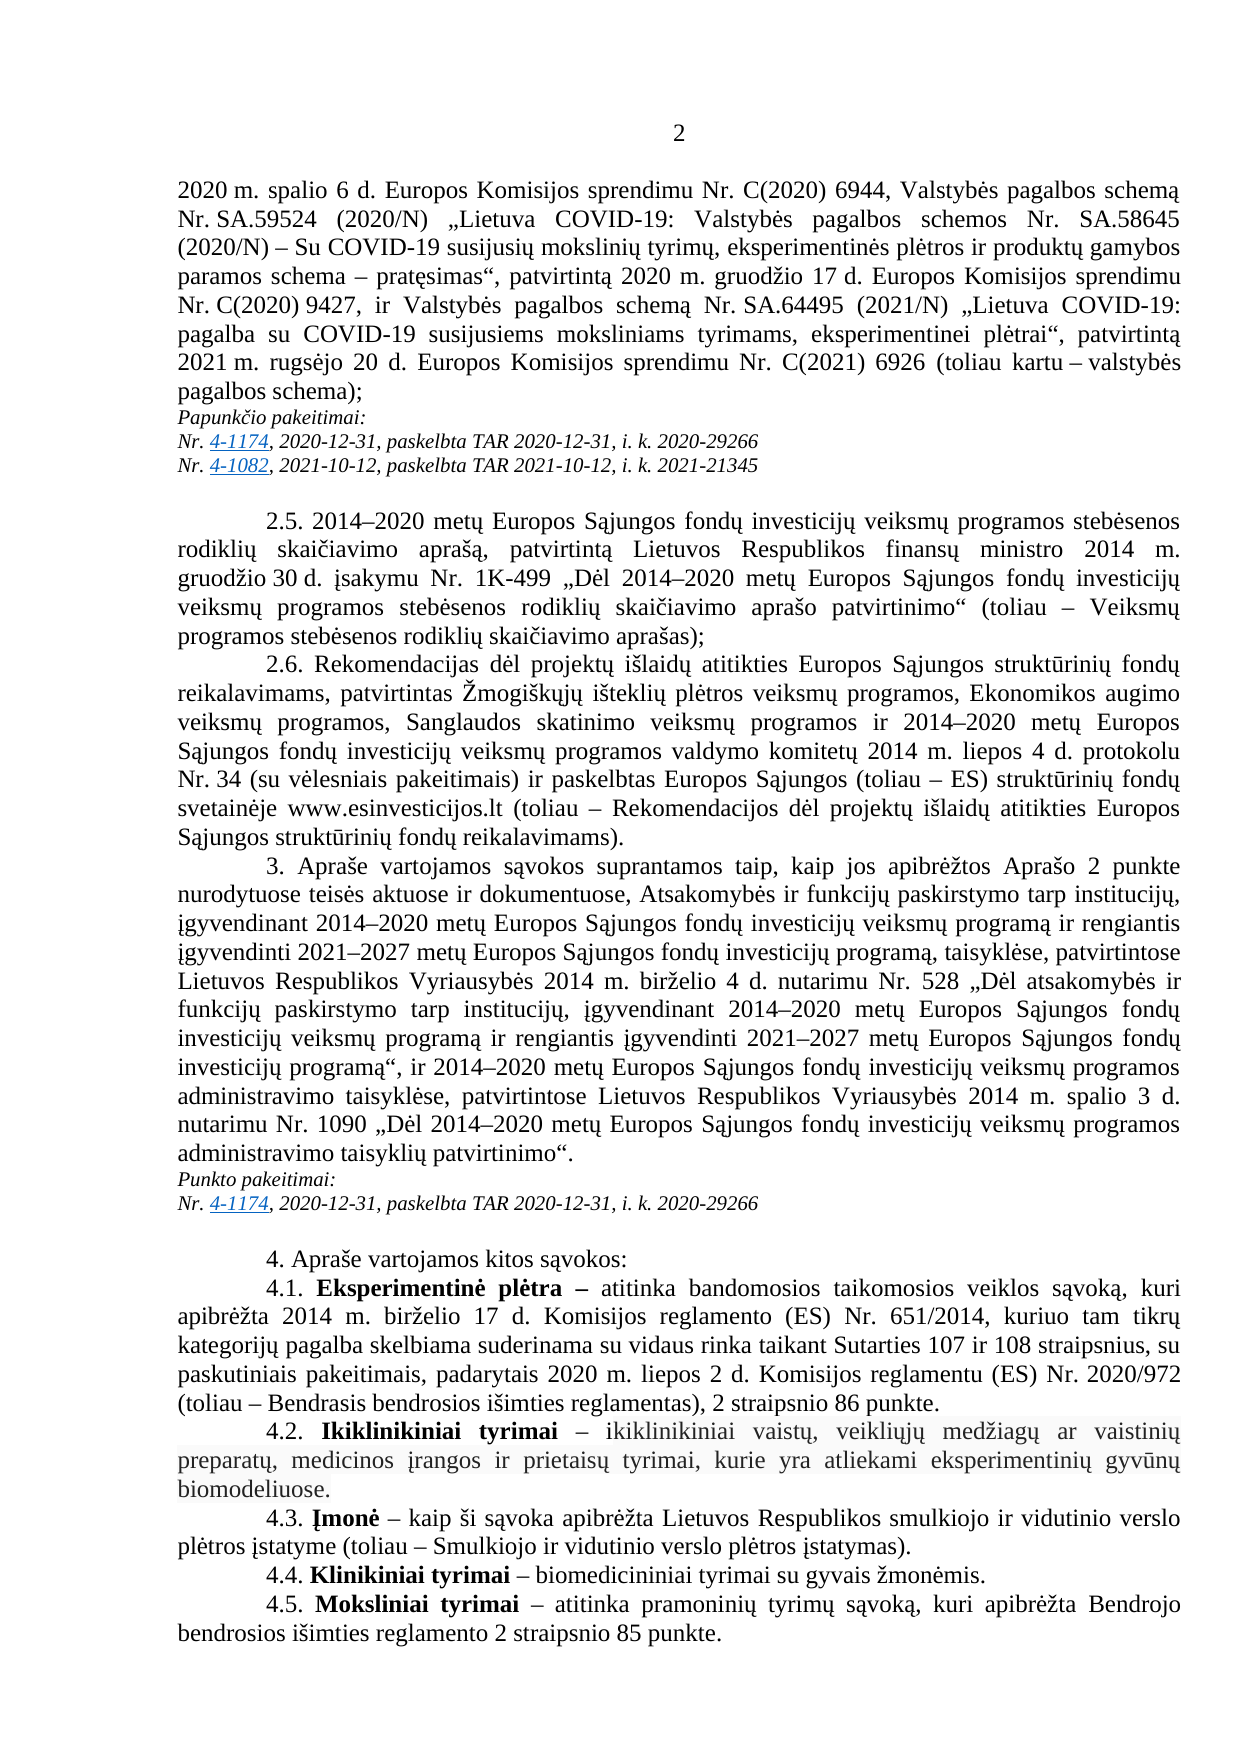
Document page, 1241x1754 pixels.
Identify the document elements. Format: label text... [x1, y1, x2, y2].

text 3. Apraše vartojamos sąvokos suprantamos taip, kaip jos apibrėžtos Aprašo 2 punkte nurodytuose teisės aktuose ir dokumentuose, Atsakomybės ir funkcijų paskirstymo tarp institucijų, įgyvendinant 2014–2020 metų Europos Sąjungos fondų investicijų veiksmų programą ir rengiantis įgyvendinti 2021–2027 metų Europos Sąjungos fondų investicijų programą, taisyklėse, patvirtintose Lietuvos Respublikos Vyriausybės 2014 m. birželio 4 d. nutarimu Nr. 528 „Dėl atsakomybės ir funkcijų paskirstymo tarp institucijų, įgyvendinant 2014–2020 metų Europos Sąjungos fondų investicijų veiksmų programą ir rengiantis įgyvendinti 2021–2027 metų Europos Sąjungos fondų investicijų programą“, ir 2014–2020 metų Europos Sąjungos fondų investicijų veiksmų programos administravimo taisyklėse, patvirtintose Lietuvos Respublikos Vyriausybės 2014 m. spalio 3 d. nutarimu Nr. 1090 „Dėl 2014–2020 metų Europos Sąjungos fondų investicijų veiksmų programos administravimo taisyklių patvirtinimo“. [177, 851, 1181, 1167]
text 4.3. Įmonė – kaip ši sąvoka apibrėžta Lietuvos Respublikos smulkiojo ir vidutinio verslo plėtros įstatyme (toliau – Smulkiojo ir vidutinio verslo plėtros įstatymas). [177, 1503, 1181, 1560]
text Punkto pakeitimai: [177, 1167, 1181, 1191]
text 4.1. Eksperimentinė plėtra – atitinka bandomosios taikomosios veiklos sąvoką, kuri apibrėžta 2014 m. birželio 17 d. Komisijos reglamento (ES) Nr. 651/2014, kuriuo tam tikrų kategorijų pagalba skelbiama suderinama su vidaus rinka taikant Sutarties 107 ir 108 straipsnius, su paskutiniais pakeitimais, padarytais 2020 m. liepos 2 d. Komisijos reglamentu (ES) Nr. 2020/972 (toliau – Bendrasis bendrosios išimties reglamentas), 2 straipsnio 86 punkte. [177, 1273, 1181, 1416]
text 4.5. Moksliniai tyrimai – atitinka pramoninių tyrimų sąvoką, kuri apibrėžta Bendrojo bendrosios išimties reglamento 2 straipsnio 85 punkte. [177, 1589, 1181, 1646]
text Nr. 4-1174, 2020-12-31, paskelbta TAR 2020-12-31, i. k. 2020-29266 [177, 1191, 1181, 1215]
text 2.6. Rekomendacijas dėl projektų išlaidų atitikties Europos Sąjungos struktūrinių fondų reikalavimams, patvirtintas Žmogiškųjų išteklių plėtros veiksmų programos, Ekonomikos augimo veiksmų programos, Sanglaudos skatinimo veiksmų programos ir 2014–2020 metų Europos Sąjungos fondų investicijų veiksmų programos valdymo komitetų 2014 m. liepos 4 d. protokolu Nr. 34 (su vėlesniais pakeitimais) ir paskelbtas Europos Sąjungos (toliau – ES) struktūrinių fondų svetainėje www.esinvesticijos.lt (toliau – Rekomendacijos dėl projektų išlaidų atitikties Europos Sąjungos struktūrinių fondų reikalavimams). [177, 649, 1181, 851]
text 4.4. Klinikiniai tyrimai – biomedicininiai tyrimai su gyvais žmonėmis. [177, 1560, 1181, 1589]
text 2.5. 2014–2020 metų Europos Sąjungos fondų investicijų veiksmų programos stebėsenos rodiklių skaičiavimo aprašą, patvirtintą Lietuvos Respublikos finansų ministro 2014 m. gruodžio 30 d. įsakymu Nr. 1K-499 „Dėl 2014–2020 metų Europos Sąjungos fondų investicijų veiksmų programos stebėsenos rodiklių skaičiavimo aprašo patvirtinimo“ (toliau – Veiksmų programos stebėsenos rodiklių skaičiavimo aprašas); [177, 506, 1181, 649]
text 2020 m. spalio 6 d. Europos Komisijos sprendimu Nr. C(2020) 6944, Valstybės pagalbos schemą Nr. SA.59524 (2020/N) „Lietuva COVID-19: Valstybės pagalbos schemos Nr. SA.58645 (2020/N) – Su COVID-19 susijusių mokslinių tyrimų, eksperimentinės plėtros ir produktų gamybos paramos schema – pratęsimas“, patvirtintą 2020 m. gruodžio 17 d. Europos Komisijos sprendimu Nr. C(2020) 9427, ir Valstybės pagalbos schemą Nr. SA.64495 (2021/N) „Lietuva COVID-19: pagalba su COVID-19 susijusiems moksliniams tyrimams, eksperimentinei plėtrai“, patvirtintą 2021 m. rugsėjo 20 d. Europos Komisijos sprendimu Nr. C(2021) 6926 (toliau kartu – valstybės pagalbos schema); [177, 175, 1181, 405]
text Nr. 4-1174, 2020-12-31, paskelbta TAR 2020-12-31, i. k. 2020-29266 [177, 429, 1181, 453]
text Nr. 4-1082, 2021-10-12, paskelbta TAR 2021-10-12, i. k. 2021-21345 [177, 453, 1181, 477]
text 4. Apraše vartojamos kitos sąvokos: [177, 1244, 1181, 1273]
text Papunkčio pakeitimai: [177, 405, 1181, 429]
text 4.2. Ikiklinikiniai tyrimai – ikiklinikiniai vaistų, veikliųjų medžiagų ar vaistinių preparatų, medicinos įrangos ir prietaisų tyrimai, kurie yra atliekami eksperimentinių gyvūnų biomodeliuose. [177, 1416, 1181, 1503]
